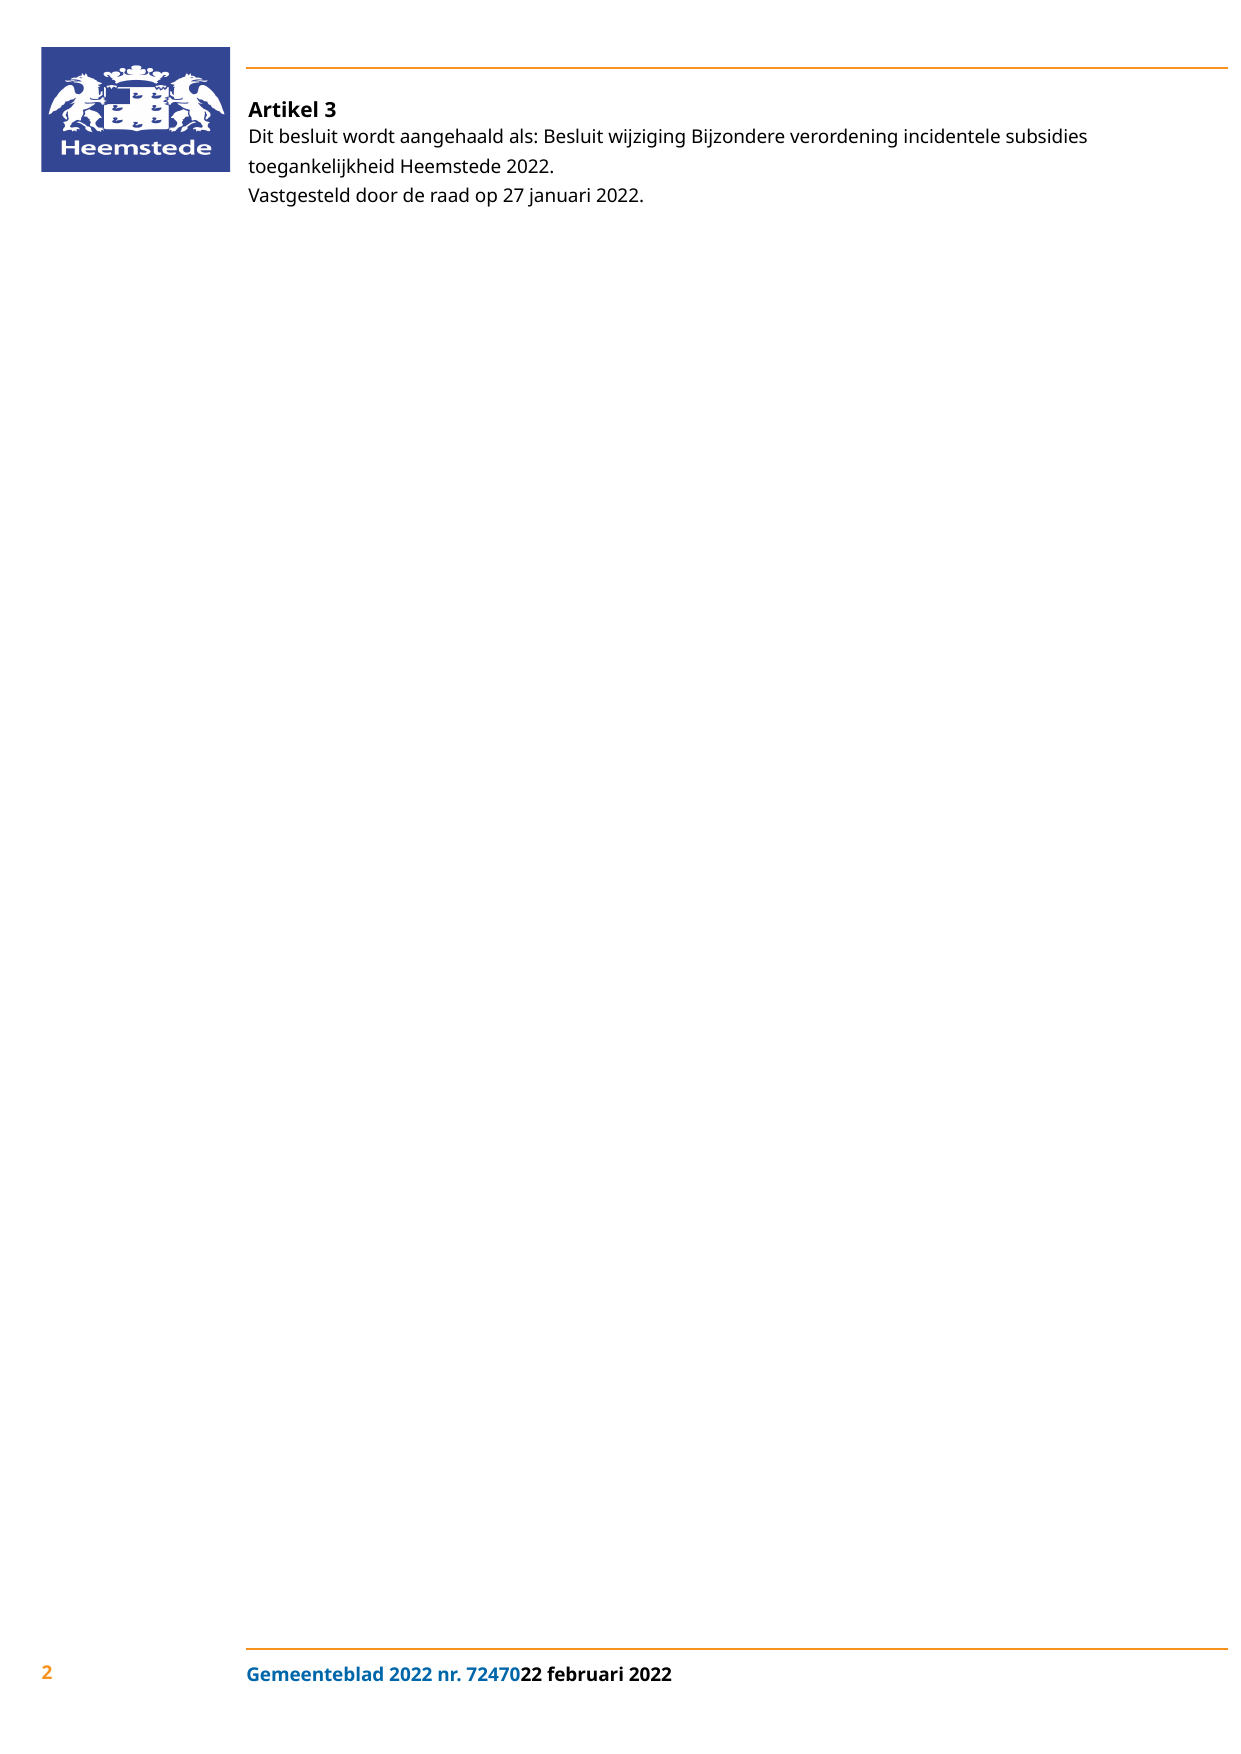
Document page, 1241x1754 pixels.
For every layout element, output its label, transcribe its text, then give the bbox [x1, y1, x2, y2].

text Artikel 3 [248, 95, 1152, 123]
picture [41, 47, 231, 172]
text Vastgesteld door de raad op 27 januari 2022. [248, 182, 1152, 208]
text Dit besluit wordt aangehaald als: Besluit wijziging Bijzondere verordening incidentele subsidies toegankelijkheid Heemstede 2022. [248, 123, 1152, 178]
